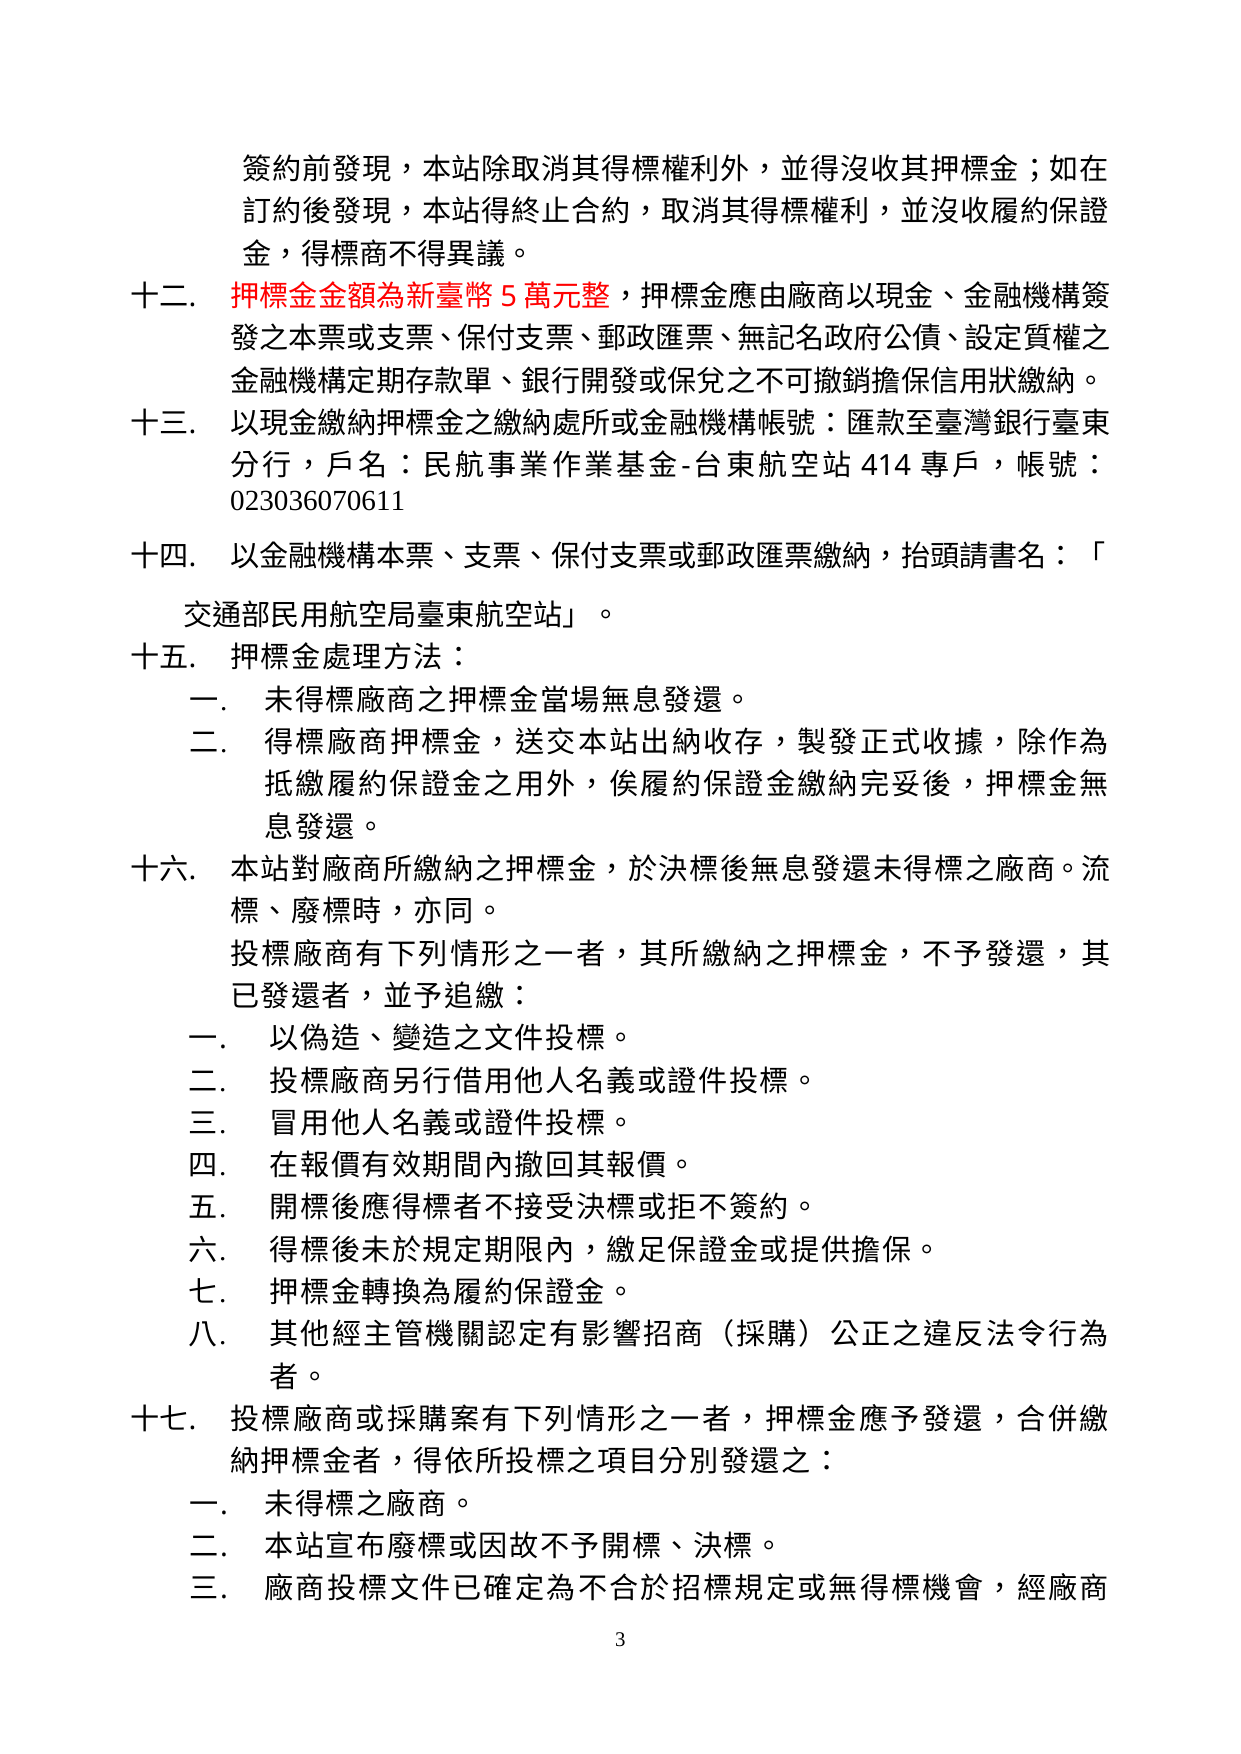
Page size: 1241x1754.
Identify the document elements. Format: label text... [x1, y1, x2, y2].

list 投標廠商或採購案有下列情形之一者，押標金應予發還，合併繳納押標金者，得依所投標之項目分別發還之： [130, 1396, 1110, 1480]
list 未得標廠商之押標金當場無息發還。 [189, 676, 1110, 719]
list 在報價有效期間內撤回其報價。 [188, 1142, 1110, 1184]
list 得標後未於規定期限內，繳足保證金或提供擔保。 [188, 1226, 1110, 1269]
list 以金融機構本票、支票、保付支票或郵政匯票繳納，抬頭請書名：「 [130, 517, 1110, 592]
list 以偽造、變造之文件投標。 [188, 1015, 1110, 1057]
list 得標廠商押標金，送交本站出納收存，製發正式收據，除作為抵繳履約保證金之用外，俟履約保證金繳納完妥後，押標金無息發還。 [189, 719, 1110, 846]
list 開標後應得標者不接受決標或拒不簽約。 [188, 1184, 1110, 1226]
text 投標廠商有下列情形之一者，其所繳納之押標金，不予發還，其已發還者，並予追繳： [230, 930, 1110, 1015]
list 押標金處理方法： [130, 634, 1110, 676]
text 簽約前發現，本站除取消其得標權利外，並得沒收其押標金；如在訂約後發現，本站得終止合約，取消其得標權利，並沒收履約保證金，得標商不得異議。 [242, 146, 1110, 273]
text 交通部民用航空局臺東航空站」。 [130, 592, 1110, 634]
list 押標金金額為新臺幣5萬元整，押標金應由廠商以現金、金融機構簽發之本票或支票、保付支票、郵政匯票、無記名政府公債、設定質權之金融機構定期存款單、銀行開發或保兌之不可撤銷擔保信用狀繳納。 [130, 273, 1110, 399]
list 其他經主管機關認定有影響招商（採購）公正之違反法令行為者。 [188, 1311, 1110, 1396]
list 未得標之廠商。 [189, 1480, 1110, 1523]
list 本站宣布廢標或因故不予開標、決標。 [189, 1523, 1110, 1565]
list 本站對廠商所繳納之押標金，於決標後無息發還未得標之廠商。流標、廢標時，亦同。 [130, 846, 1110, 930]
list 冒用他人名義或證件投標。 [188, 1099, 1110, 1142]
list 以現金繳納押標金之繳納處所或金融機構帳號：匯款至臺灣銀行臺東分行，戶名：民航事業作業基金-台東航空站414專戶，帳號：023036070611 [130, 399, 1110, 517]
list 押標金轉換為履約保證金。 [188, 1269, 1110, 1311]
list 投標廠商另行借用他人名義或證件投標。 [188, 1057, 1110, 1099]
list 廠商投標文件已確定為不合於招標規定或無得標機會，經廠商 [189, 1565, 1110, 1607]
